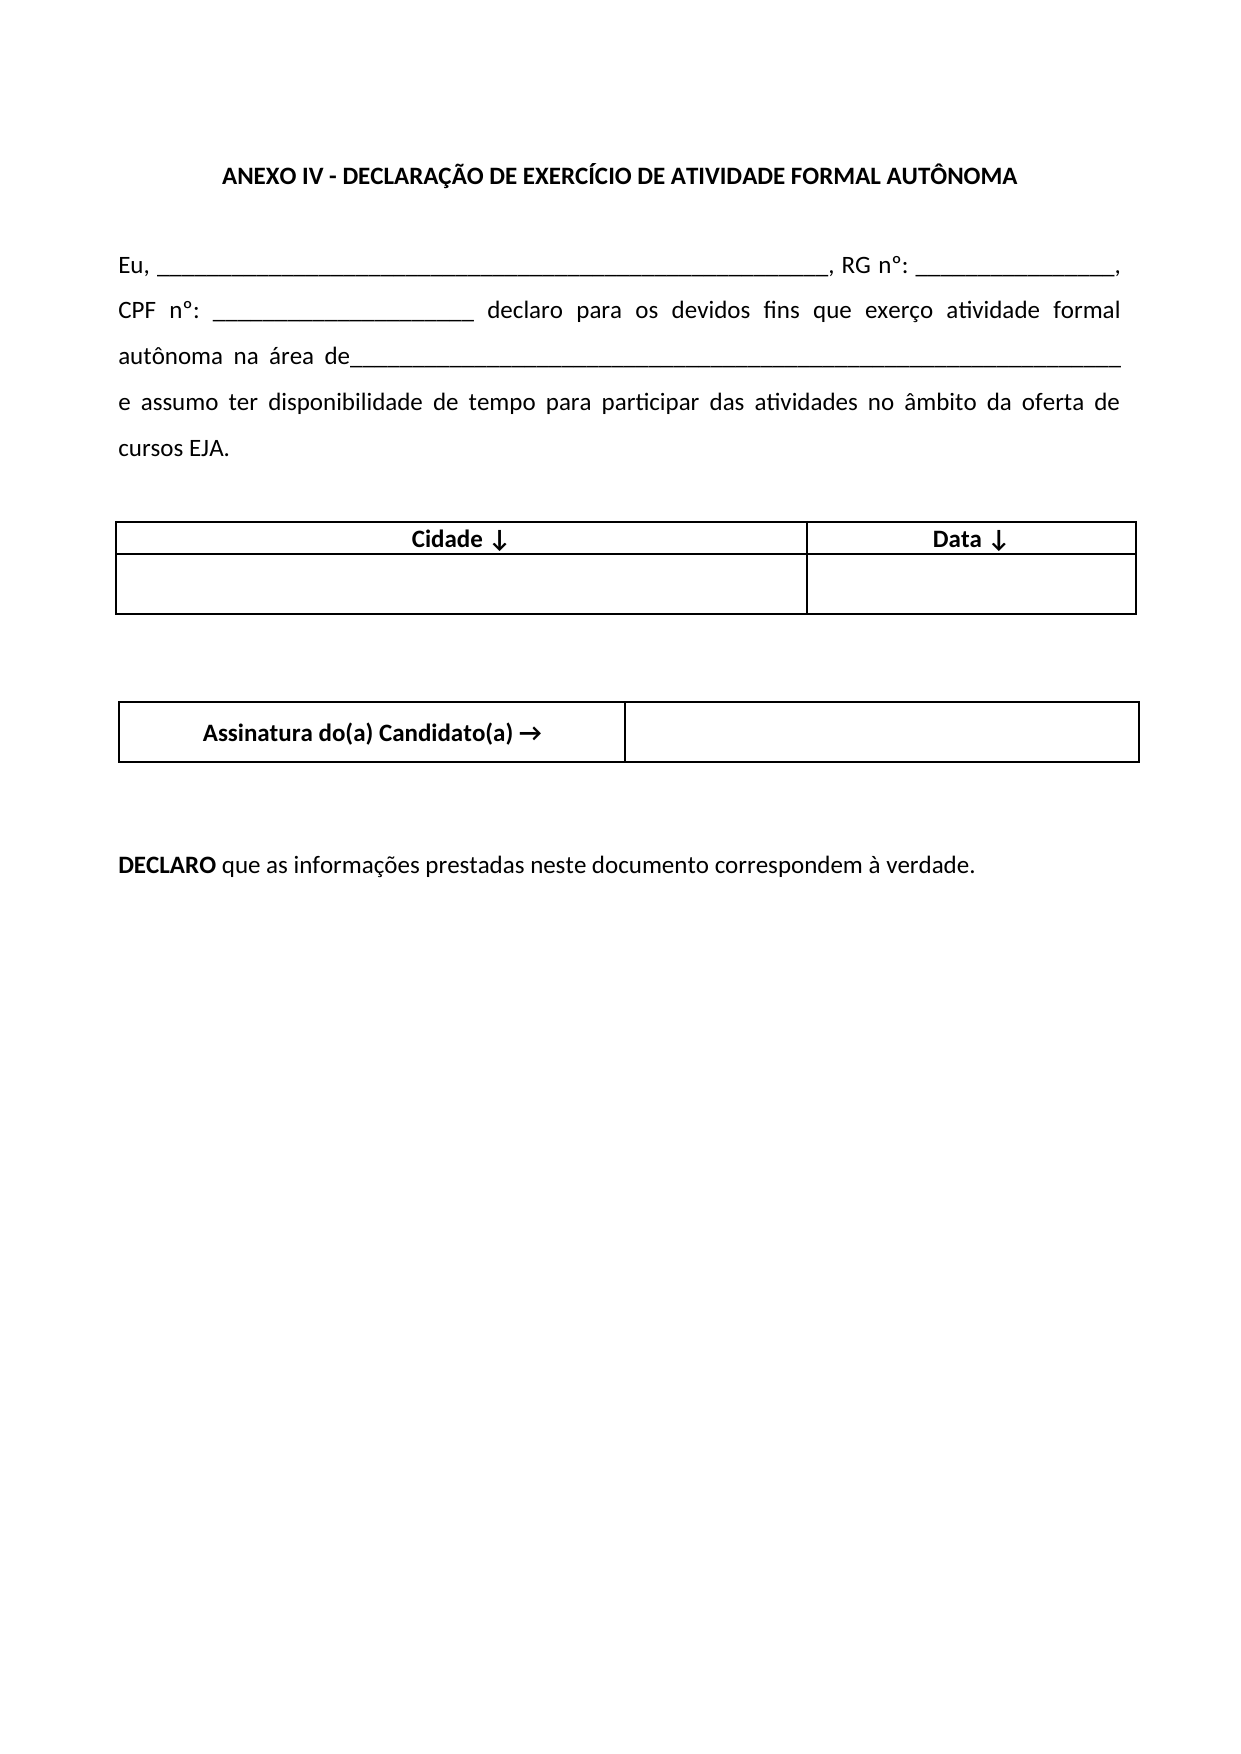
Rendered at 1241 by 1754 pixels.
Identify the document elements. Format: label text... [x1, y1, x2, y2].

table_cell [808, 555, 1135, 613]
table_cell [117, 555, 806, 613]
text DECLARO que as informações prestadas neste documento correspondem à verdade. [118, 849, 1122, 880]
table_header [626, 703, 1138, 761]
table_header Data ↓ [808, 523, 1135, 553]
table_header Cidade ↓ [117, 523, 806, 553]
text Eu, ______________________________________________________, RG nº: ________________, CPF nº: _____________________ declaro para os devidos fins que exerço atividade formal autônoma na área de______________________________________________________________ e assumo ter disponibilidade de tempo para participar das atividades no âmbito da oferta de cursos EJA. [118, 249, 1122, 462]
table_header Assinatura do(a) Candidato(a) → [120, 703, 624, 761]
text ANEXO IV - DECLARAÇÃO DE EXERCÍCIO DE ATIVIDADE FORMAL AUTÔNOMA [118, 160, 1122, 191]
